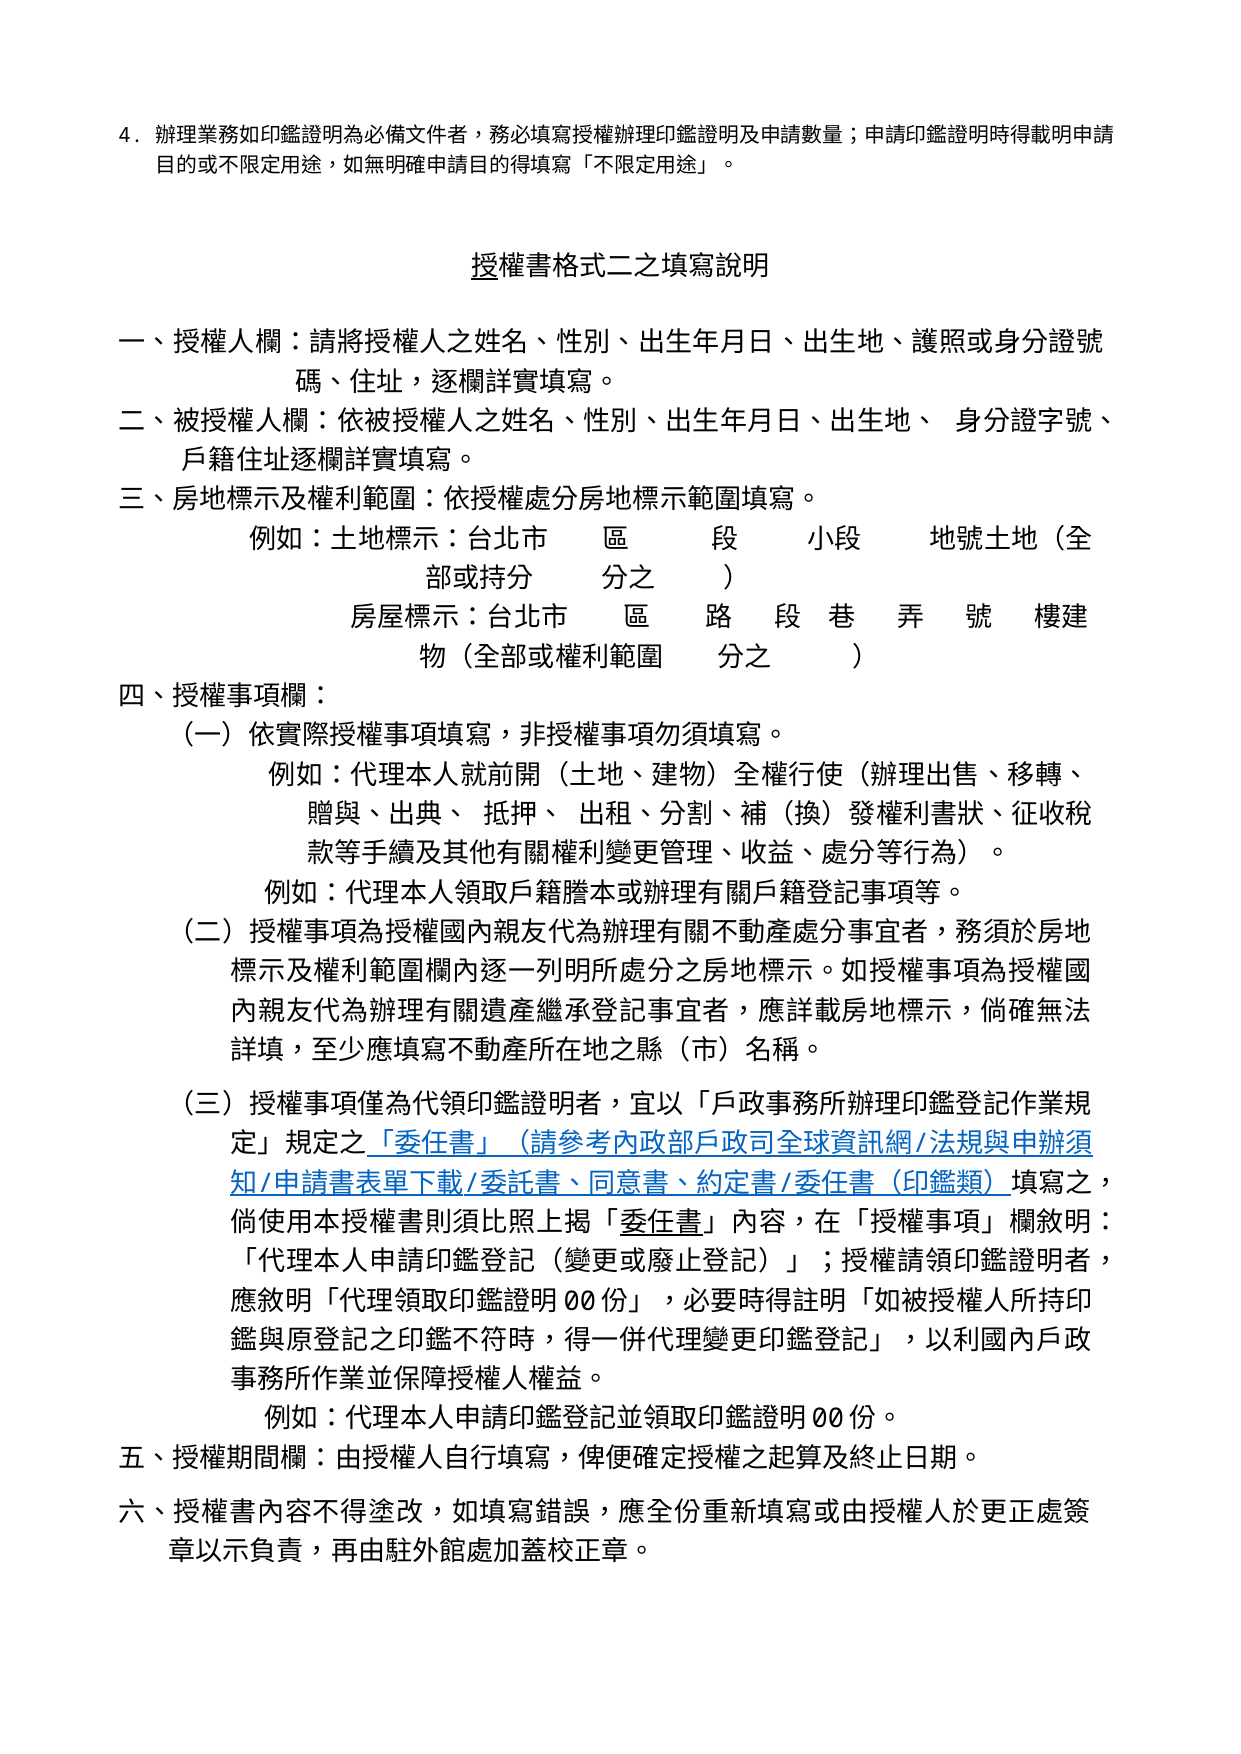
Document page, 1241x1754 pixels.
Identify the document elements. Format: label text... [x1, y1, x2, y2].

text 四、授權事項欄： [118, 674, 1122, 713]
text 一、授權人欄：請將授權人之姓名、性別、出生年月日、出生地、護照或身分證號碼、住址，逐欄詳實填寫。 [118, 320, 1107, 399]
text 例如：代理本人就前開（土地、建物）全權行使（辦理出售、移轉、贈與、出典、 抵押、 出租、分割、補（換）發權利書狀、征收稅款等手續及其他有關權利變更管理、收益、處分等行為）。 [118, 753, 1093, 871]
text （三）授權事項僅為代領印鑑證明者，宜以「戶政事務所辦理印鑑登記作業規定」規定之「委任書」（請參考內政部戶政司全球資訊網/法規與申辦須知/申請書表單下載/委託書、同意書、約定書/委任書（印鑑類）填寫之，倘使用本授權書則須比照上揭「委任書」內容，在「授權事項」欄敘明：「代理本人申請印鑑登記（變更或廢止登記）」；授權請領印鑑證明者，應敘明「代理領取印鑑證明00份」，必要時得註明「如被授權人所持印鑑與原登記之印鑑不符時，得一併代理變更印鑑登記」，以利國內戶政事務所作業並保障授權人權益。 [118, 1082, 1093, 1396]
text （二）授權事項為授權國內親友代為辦理有關不動產處分事宜者，務須於房地標示及權利範圍欄內逐一列明所處分之房地標示。如授權事項為授權國內親友代為辦理有關遺產繼承登記事宜者，應詳載房地標示，倘確無法詳填，至少應填寫不動產所在地之縣（市）名稱。 [118, 910, 1093, 1067]
text 二、被授權人欄：依被授權人之姓名、性別、出生年月日、出生地、 身分證字號、 戶籍住址逐欄詳實填寫。 [118, 399, 1093, 477]
text 六、授權書內容不得塗改，如填寫錯誤，應全份重新填寫或由授權人於更正處簽章以示負責，再由駐外館處加蓋校正章。 [118, 1489, 1093, 1568]
text 授權書格式二之填寫說明 [118, 244, 1122, 283]
list 辦理業務如印鑑證明為必備文件者，務必填寫授權辦理印鑑證明及申請數量；申請印鑑證明時得載明申請目的或不限定用途，如無明確申請目的得填寫「不限定用途」。 [118, 118, 1122, 179]
text 例如：代理本人領取戶籍謄本或辦理有關戶籍登記事項等。 [118, 871, 1122, 910]
text 三、房地標示及權利範圍：依授權處分房地標示範圍填寫。 [118, 477, 1122, 517]
text 五、授權期間欄：由授權人自行填寫，俾便確定授權之起算及終止日期。 [118, 1436, 1033, 1475]
text 例如：土地標示：台北市 區 段 小段 地號土地（全部或持分 分之 ） [118, 517, 1093, 595]
text （一）依實際授權事項填寫，非授權事項勿須填寫。 [118, 713, 1122, 753]
text 例如：代理本人申請印鑑登記並領取印鑑證明00份。 [118, 1396, 1122, 1436]
text 房屋標示：台北市 區 路 段 巷 弄 號 樓建物（全部或權利範圍 分之 ） [118, 595, 1093, 674]
